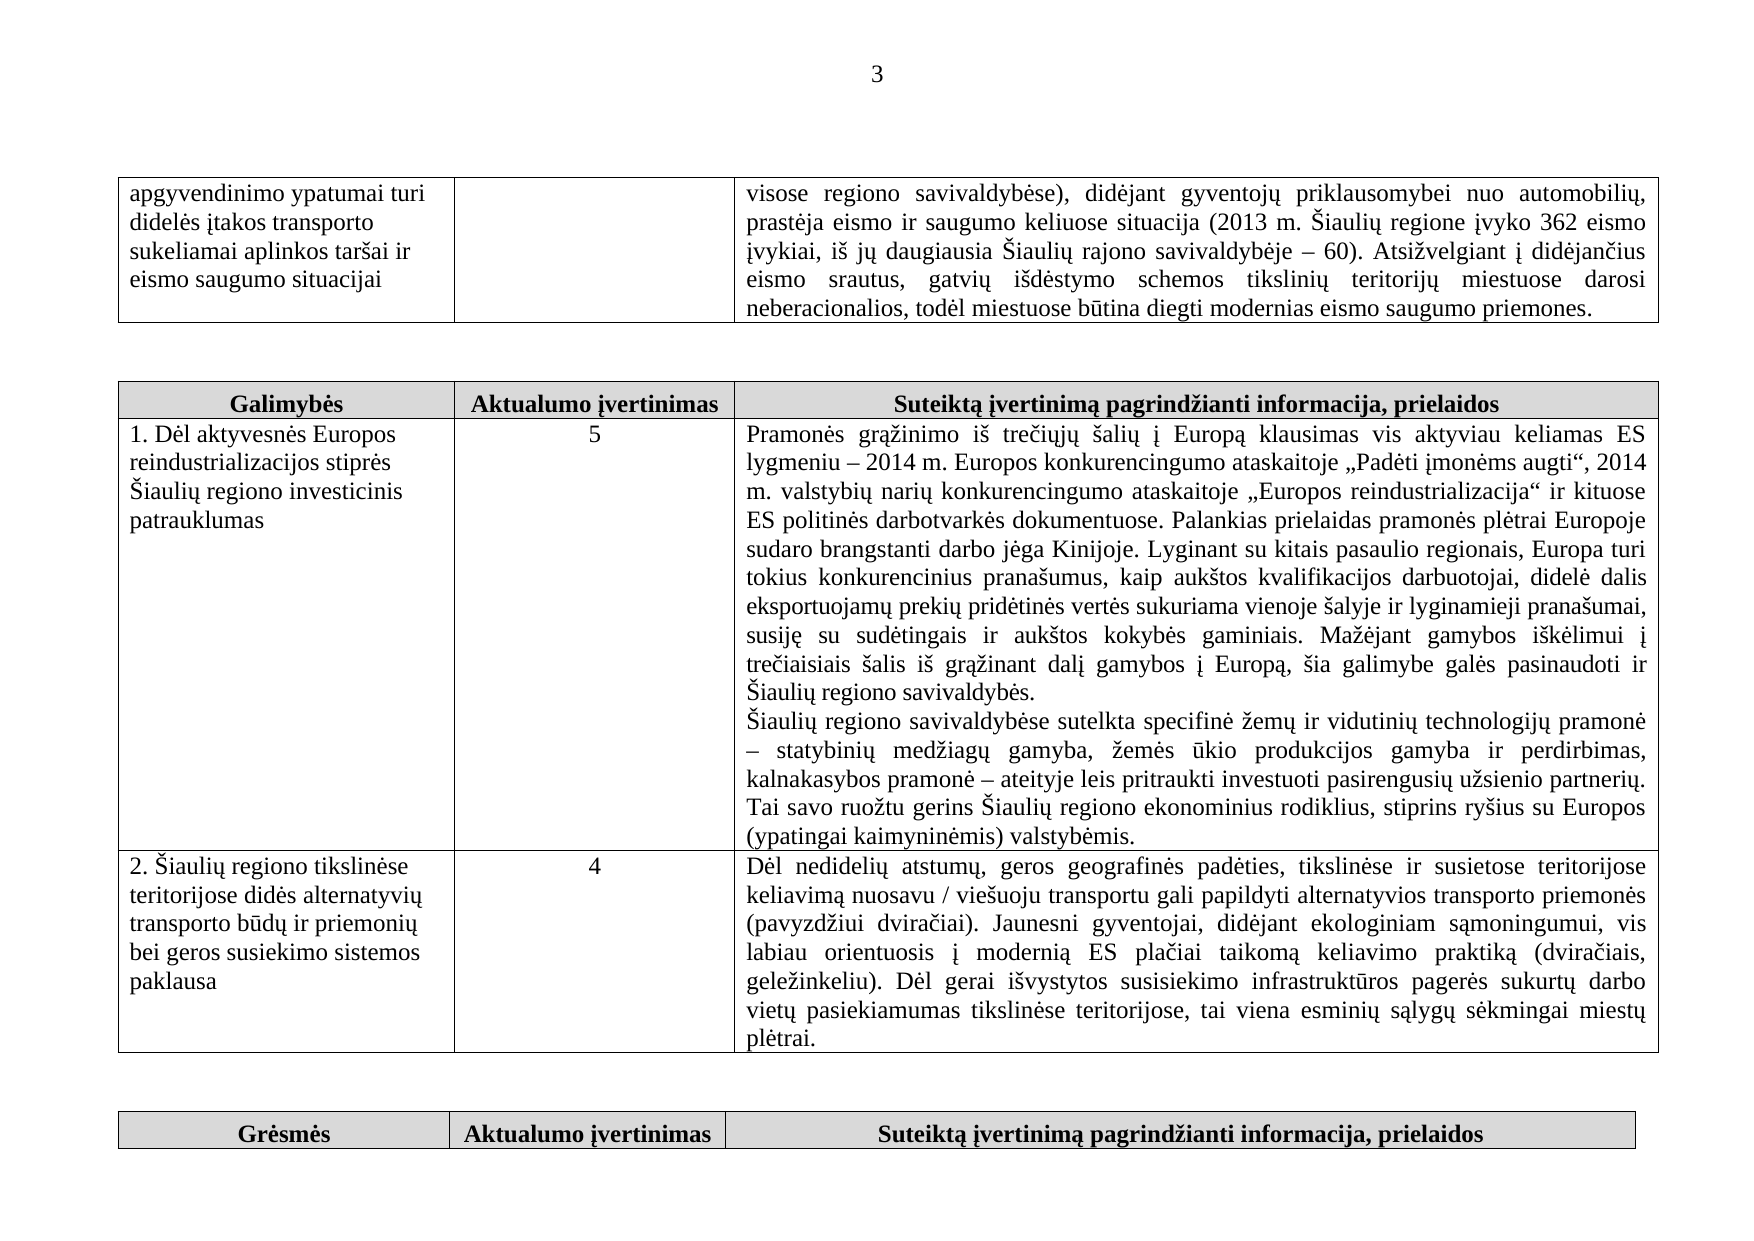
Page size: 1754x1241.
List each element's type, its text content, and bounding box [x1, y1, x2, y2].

table_cell 5 [455, 419, 734, 850]
table_header Grėsmės [119, 1112, 449, 1148]
table_header Aktualumo įvertinimas [450, 1112, 725, 1148]
table_cell Dėl nedidelių atstumų, geros geografinės padėties, tikslinėse ir susietose teritorijose keliavimą nuosavu / viešuoju transportu gali papildyti alternatyvios transporto priemonės (pavyzdžiui dviračiai). Jaunesni gyventojai, didėjant ekologiniam sąmoningumui, vis labiau orientuosis į modernią ES plačiai taikomą keliavimo praktiką (dviračiais, geležinkeliu). Dėl gerai išvystytos susisiekimo infrastruktūros pagerės sukurtų darbo vietų pasiekiamumas tikslinėse teritorijose, tai viena esminių sąlygų sėkmingai miestų plėtrai. [735, 851, 1658, 1052]
table_cell 2. Šiaulių regiono tikslinėse teritorijose didės alternatyvių transporto būdų ir priemonių bei geros susiekimo sistemos paklausa [119, 851, 454, 1052]
table_header Suteiktą įvertinimą pagrindžianti informacija, prielaidos [726, 1112, 1635, 1148]
table_cell [455, 178, 734, 322]
table_cell apgyvendinimo ypatumai turi didelės įtakos transporto sukeliamai aplinkos taršai ir eismo saugumo situacijai [119, 178, 454, 322]
table_header Suteiktą įvertinimą pagrindžianti informacija, prielaidos [735, 382, 1658, 418]
table_cell 1. Dėl aktyvesnės Europos reindustrializacijos stiprės Šiaulių regiono investicinis patrauklumas [119, 419, 454, 850]
table_cell Pramonės grąžinimo iš trečiųjų šalių į Europą klausimas vis aktyviau keliamas ES lygmeniu – 2014 m. Europos konkurencingumo ataskaitoje „Padėti įmonėms augti“, 2014 m. valstybių narių konkurencingumo ataskaitoje „Europos reindustrializacija“ ir kituose ES politinės darbotvarkės dokumentuose. Palankias prielaidas pramonės plėtrai Europoje sudaro brangstanti darbo jėga Kinijoje. Lyginant su kitais pasaulio regionais, Europa turi tokius konkurencinius pranašumus, kaip aukštos kvalifikacijos darbuotojai, didelė dalis eksportuojamų prekių pridėtinės vertės sukuriama vienoje šalyje ir lyginamieji pranašumai, susiję su sudėtingais ir aukštos kokybės gaminiais. Mažėjant gamybos iškėlimui į trečiaisiais šalis iš grąžinant dalį gamybos į Europą, šia galimybe galės pasinaudoti ir Šiaulių regiono savivaldybės. Šiaulių regiono savivaldybėse sutelkta specifinė žemų ir vidutinių technologijų pramonė – statybinių medžiagų gamyba, žemės ūkio produkcijos gamyba ir perdirbimas, kalnakasybos pramonė – ateityje leis pritraukti investuoti pasirengusių užsienio partnerių. Tai savo ruožtu gerins Šiaulių regiono ekonominius rodiklius, stiprins ryšius su Europos (ypatingai kaimyninėmis) valstybėmis. [735, 419, 1658, 850]
table_cell 4 [455, 851, 734, 1052]
table_header Galimybės [119, 382, 454, 418]
table_cell visose regiono savivaldybėse), didėjant gyventojų priklausomybei nuo automobilių, prastėja eismo ir saugumo keliuose situacija (2013 m. Šiaulių regione įvyko 362 eismo įvykiai, iš jų daugiausia Šiaulių rajono savivaldybėje – 60). Atsižvelgiant į didėjančius eismo srautus, gatvių išdėstymo schemos tikslinių teritorijų miestuose darosi neberacionalios, todėl miestuose būtina diegti modernias eismo saugumo priemones. [735, 178, 1658, 322]
table_header Aktualumo įvertinimas [455, 382, 734, 418]
